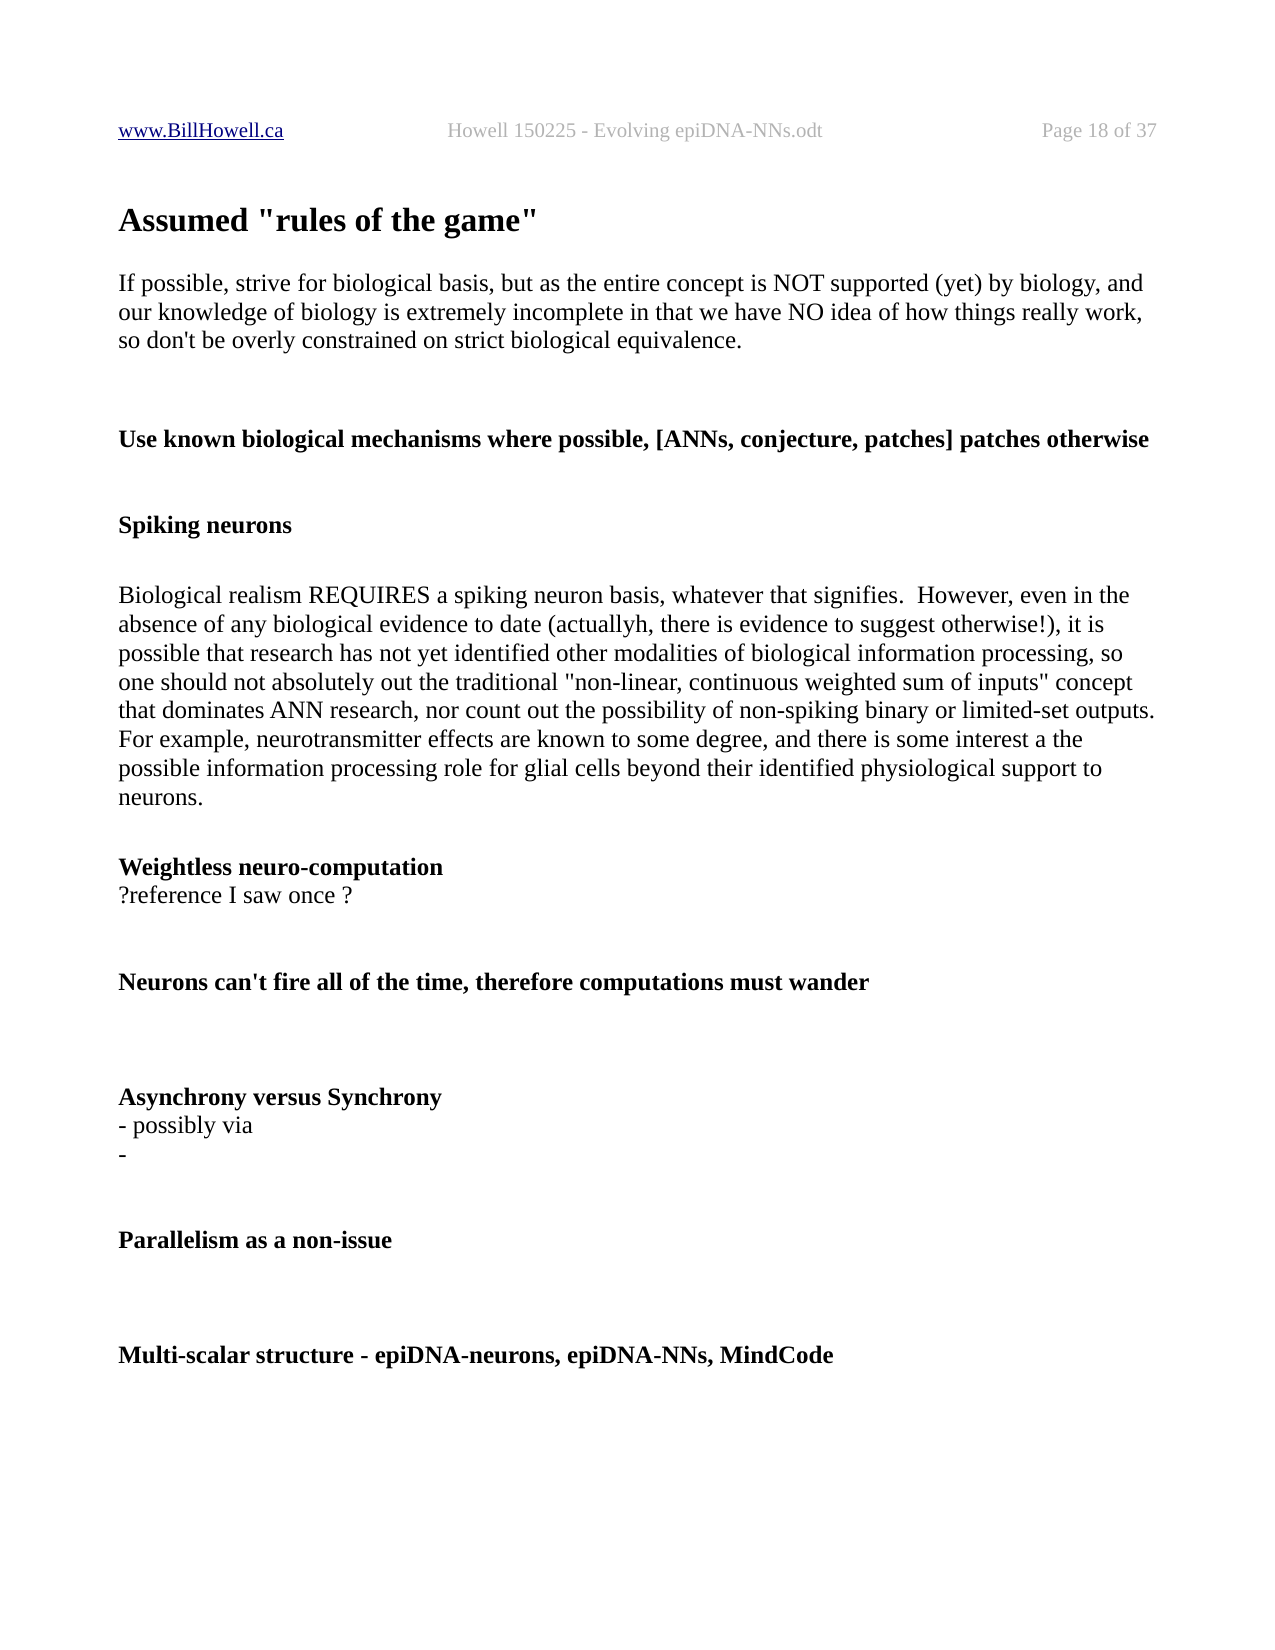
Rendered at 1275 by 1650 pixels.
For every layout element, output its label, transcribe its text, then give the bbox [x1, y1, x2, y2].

subtitle Assumed "rules of the game" [118, 200, 1157, 239]
text - [118, 1139, 1157, 1168]
subtitle Neurons can't fire all of the time, therefore computations must wander [118, 967, 1157, 995]
text ?reference I saw once ? [118, 880, 1157, 909]
text Biological realism REQUIRES a spiking neuron basis, whatever that signifies. However, even in the absence of any biological evidence to date (actuallyh, there is evidence to suggest otherwise!), it is possible that research has not yet identified other modalities of biological information processing, so one should not absolutely out the traditional "non-linear, continuous weighted sum of inputs" concept that dominates ANN research, nor count out the possibility of non-spiking binary or limited-set outputs. For example, neurotransmitter effects are known to some degree, and there is some interest a the possible information processing role for glial cells beyond their identified physiological support to neurons. [118, 580, 1157, 810]
subtitle Use known biological mechanisms where possible, [ANNs, conjecture, patches] patches otherwise [118, 424, 1157, 453]
subtitle Weightless neuro-computation [118, 852, 1157, 880]
subtitle Parallelism as a non-issue [118, 1225, 1157, 1254]
subtitle Asynchrony versus Synchrony [118, 1082, 1157, 1110]
text - possibly via [118, 1110, 1157, 1139]
subtitle Multi-scalar structure - epiDNA-neurons, epiDNA-NNs, MindCode [118, 1340, 1157, 1369]
text If possible, strive for biological basis, but as the entire concept is NOT supported (yet) by biology, and our knowledge of biology is extremely incomplete in that we have NO idea of how things really work, so don't be overly constrained on strict biological equivalence. [118, 268, 1157, 354]
subtitle Spiking neurons [118, 510, 1157, 539]
